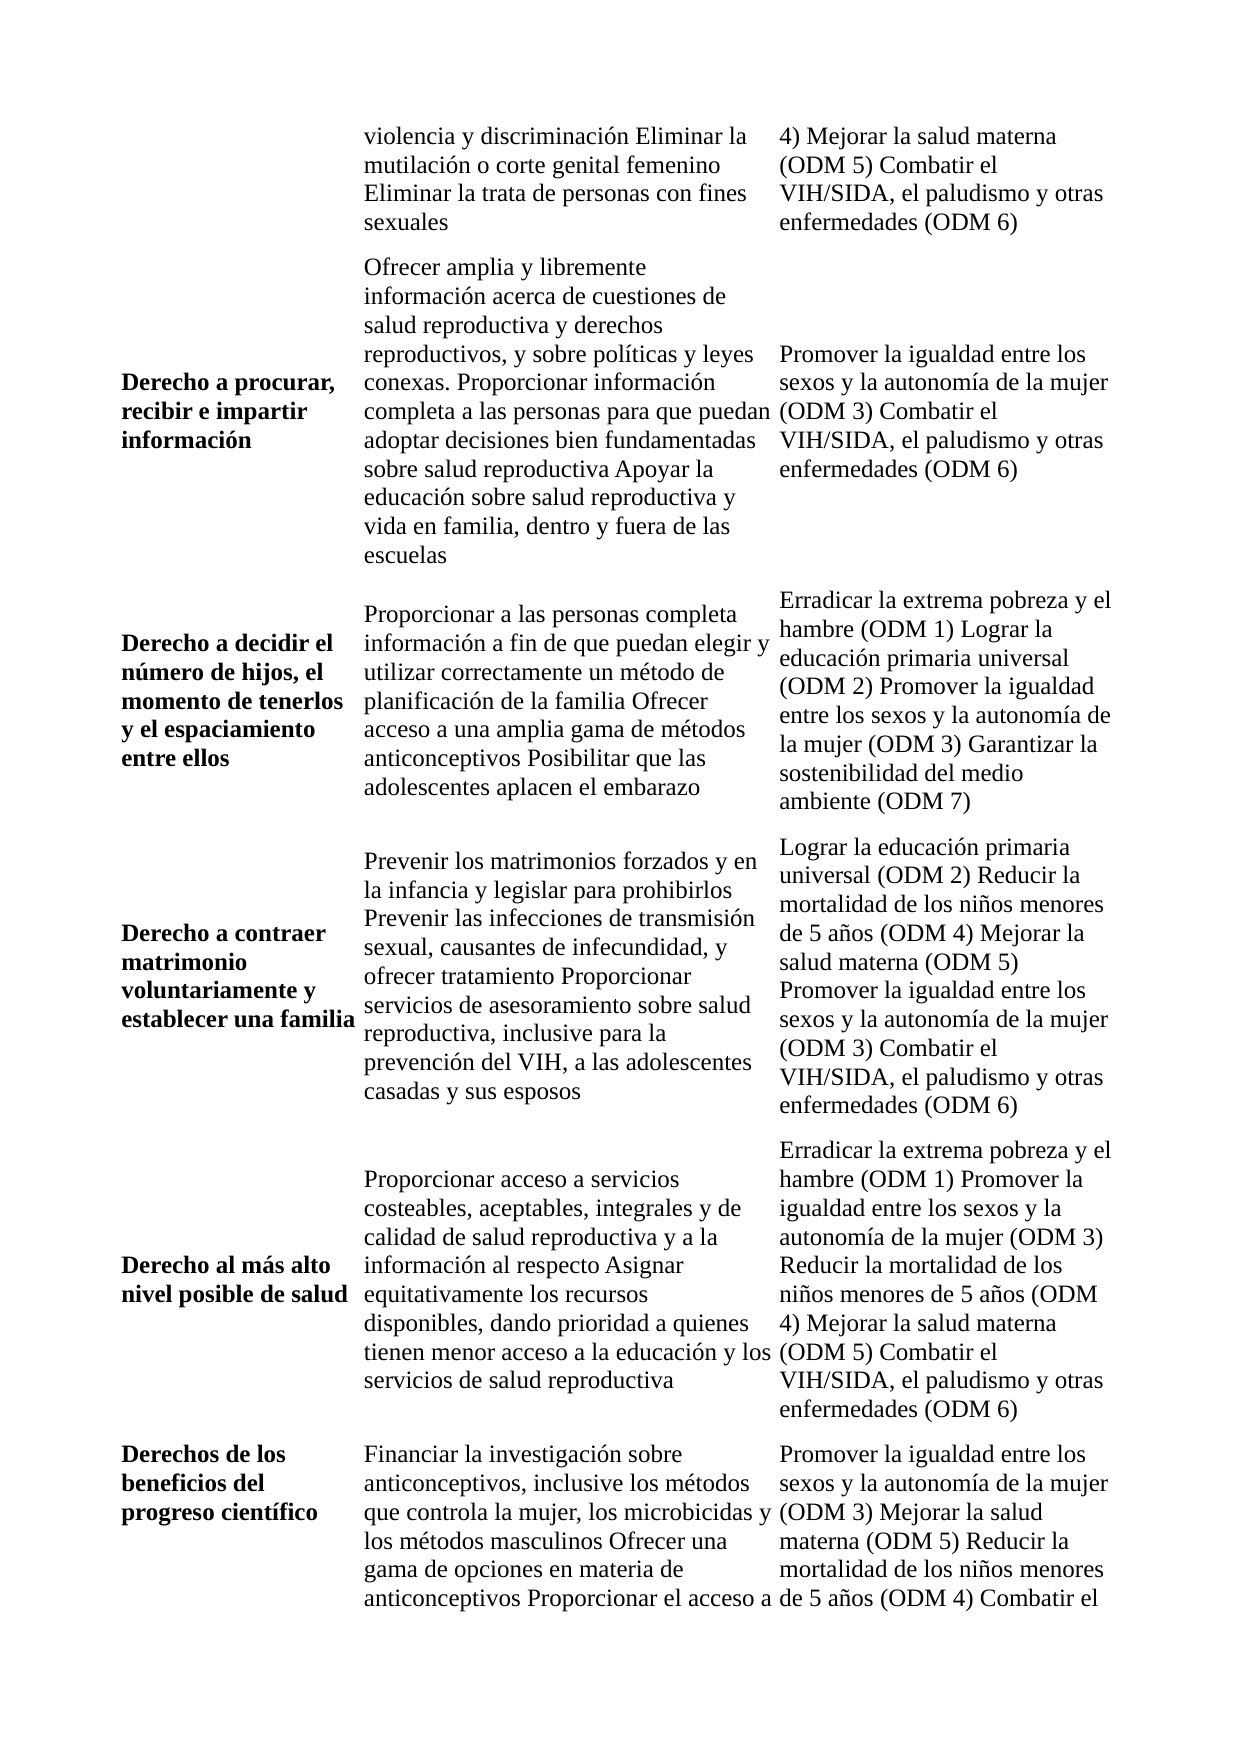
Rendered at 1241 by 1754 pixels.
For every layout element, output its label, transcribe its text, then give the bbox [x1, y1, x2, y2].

table_cell [361, 818, 1122, 829]
table_cell Promover la igualdad entre los sexos y la autonomía de la mujer (ODM 3) Combatir el VIH/SIDA, el paludismo y otras enfermedades (ODM 6) [776, 250, 1122, 572]
table_cell [361, 1426, 1122, 1437]
table_cell Financiar la investigación sobre anticonceptivos, inclusive los métodos que controla la mujer, los microbicidas y los métodos masculinos Ofrecer una gama de opciones en materia de anticonceptivos Proporcionar el acceso a [361, 1437, 776, 1615]
table_cell [118, 572, 361, 582]
table_cell Proporcionar a las personas completa información a fin de que puedan elegir y utilizar correctamente un método de planificación de la familia Ofrecer acceso a una amplia gama de métodos anticonceptivos Posibilitar que las adolescentes aplacen el embarazo [361, 582, 776, 818]
table_cell [118, 118, 361, 239]
table_cell [118, 239, 361, 249]
table_cell [361, 1122, 1122, 1133]
table_cell Proporcionar acceso a servicios costeables, aceptables, integrales y de calidad de salud reproductiva y a la información al respecto Asignar equitativamente los recursos disponibles, dando prioridad a quienes tienen menor acceso a la educación y los servicios de salud reproductiva [361, 1133, 776, 1426]
table_cell Derecho a decidir el número de hijos, el momento de tenerlos y el espaciamiento entre ellos [118, 582, 361, 818]
table_cell [361, 239, 1122, 249]
table_cell Derechos de los beneficios del progreso científico [118, 1437, 361, 1615]
table_cell Promover la igualdad entre los sexos y la autonomía de la mujer (ODM 3) Mejorar la salud materna (ODM 5) Reducir la mortalidad de los niños menores de 5 años (ODM 4) Combatir el [776, 1437, 1122, 1615]
table_cell violencia y discriminación Eliminar la mutilación o corte genital femenino Eliminar la trata de personas con fines sexuales [361, 118, 776, 239]
table_cell [118, 818, 361, 829]
table_cell Lograr la educación primaria universal (ODM 2) Reducir la mortalidad de los niños menores de 5 años (ODM 4) Mejorar la salud materna (ODM 5) Promover la igualdad entre los sexos y la autonomía de la mujer (ODM 3) Combatir el VIH/SIDA, el paludismo y otras enfermedades (ODM 6) [776, 829, 1122, 1122]
table_cell Derecho a procurar, recibir e impartir información [118, 250, 361, 572]
table_cell Erradicar la extrema pobreza y el hambre (ODM 1) Promover la igualdad entre los sexos y la autonomía de la mujer (ODM 3) Reducir la mortalidad de los niños menores de 5 años (ODM 4) Mejorar la salud materna (ODM 5) Combatir el VIH/SIDA, el paludismo y otras enfermedades (ODM 6) [776, 1133, 1122, 1426]
table_cell [118, 1122, 361, 1133]
table_cell [361, 572, 1122, 582]
table_cell Derecho al más alto nivel posible de salud [118, 1133, 361, 1426]
table_cell Derecho a contraer matrimonio voluntariamente y establecer una familia [118, 829, 361, 1122]
table_cell 4) Mejorar la salud materna (ODM 5) Combatir el VIH/SIDA, el paludismo y otras enfermedades (ODM 6) [776, 118, 1122, 239]
table_cell Ofrecer amplia y libremente información acerca de cuestiones de salud reproductiva y derechos reproductivos, y sobre políticas y leyes conexas. Proporcionar información completa a las personas para que puedan adoptar decisiones bien fundamentadas sobre salud reproductiva Apoyar la educación sobre salud reproductiva y vida en familia, dentro y fuera de las escuelas [361, 250, 776, 572]
table_cell [118, 1426, 361, 1437]
table_cell Prevenir los matrimonios forzados y en la infancia y legislar para prohibirlos Prevenir las infecciones de transmisión sexual, causantes de infecundidad, y ofrecer tratamiento Proporcionar servicios de asesoramiento sobre salud reproductiva, inclusive para la prevención del VIH, a las adolescentes casadas y sus esposos [361, 829, 776, 1122]
table_cell Erradicar la extrema pobreza y el hambre (ODM 1) Lograr la educación primaria universal (ODM 2) Promover la igualdad entre los sexos y la autonomía de la mujer (ODM 3) Garantizar la sostenibilidad del medio ambiente (ODM 7) [776, 582, 1122, 818]
